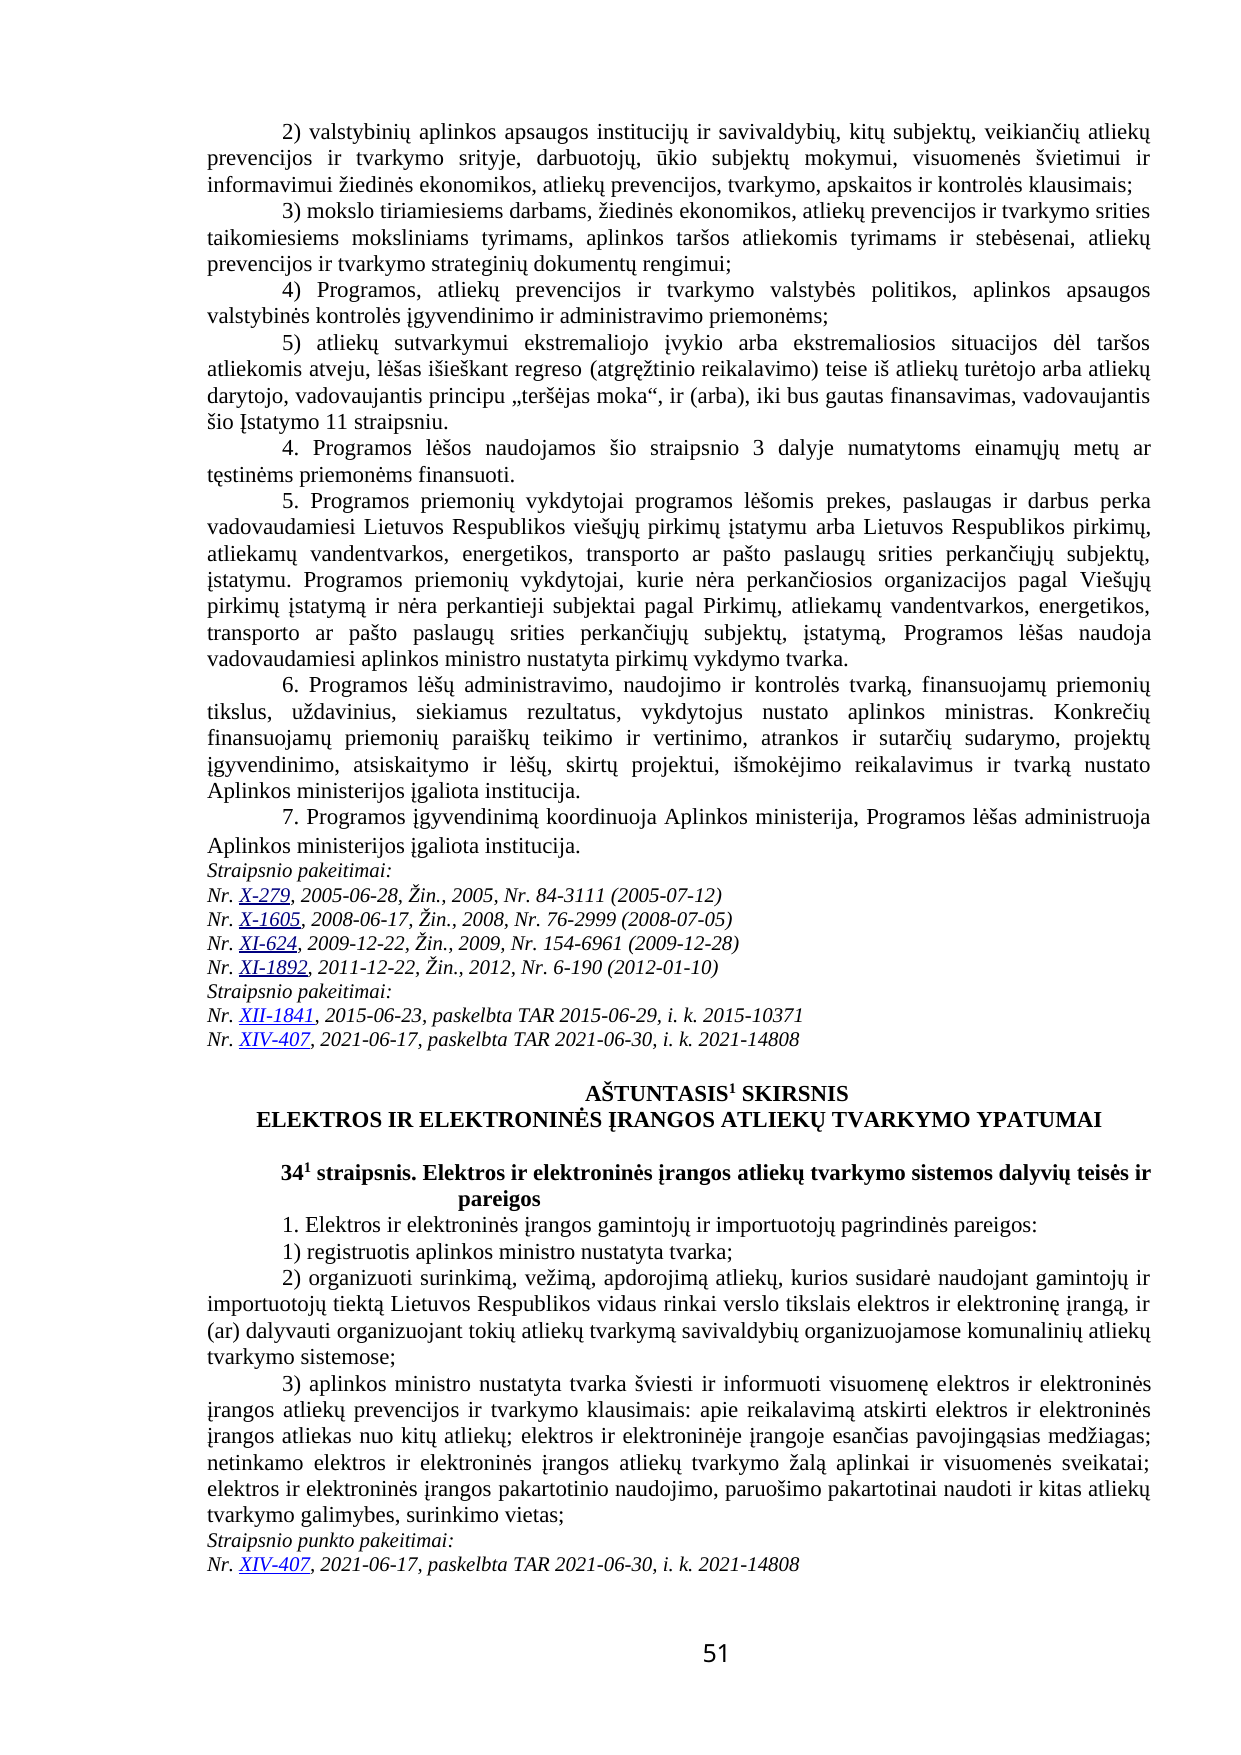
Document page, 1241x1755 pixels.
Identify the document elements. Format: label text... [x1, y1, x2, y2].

text 2) valstybinių aplinkos apsaugos institucijų ir savivaldybių, kitų subjektų, veikiančių atliekų prevencijos ir tvarkymo srityje, darbuotojų, ūkio subjektų mokymui, visuomenės švietimui ir informavimui žiedinės ekonomikos, atliekų prevencijos, tvarkymo, apskaitos ir kontrolės klausimais; [207, 118, 1152, 197]
text Nr. XIV-407, 2021-06-17, paskelbta TAR 2021-06-30, i. k. 2021-14808 [207, 1027, 1152, 1051]
text ELEKTROS IR ELEKTRONINĖS ĮRANGOS ATLIEKŲ TVARKYMO YPATUMAI [207, 1106, 1152, 1132]
text 5) atliekų sutvarkymui ekstremaliojo įvykio arba ekstremaliosios situacijos dėl taršos atliekomis atveju, lėšas išieškant regreso (atgręžtinio reikalavimo) teise iš atliekų turėtojo arba atliekų darytojo, vadovaujantis principu „teršėjas moka“, ir (arba), iki bus gautas finansavimas, vadovaujantis šio Įstatymo 11 straipsniu. [207, 329, 1152, 434]
text Nr. X-279, 2005-06-28, Žin., 2005, Nr. 84-3111 (2005-07-12) [207, 882, 1152, 907]
text 7. Programos įgyvendinimą koordinuoja Aplinkos ministerija, Programos lėšas administruoja Aplinkos ministerijos įgaliota institucija. [207, 803, 1152, 858]
text Nr. XI-624, 2009-12-22, Žin., 2009, Nr. 154-6961 (2009-12-28) [207, 931, 1152, 955]
text Nr. XII-1841, 2015-06-23, paskelbta TAR 2015-06-29, i. k. 2015-10371 [207, 1003, 1152, 1027]
text 5. Programos priemonių vykdytojai programos lėšomis prekes, paslaugas ir darbus perka vadovaudamiesi Lietuvos Respublikos viešųjų pirkimų įstatymu arba Lietuvos Respublikos pirkimų, atliekamų vandentvarkos, energetikos, transporto ar pašto paslaugų srities perkančiųjų subjektų, įstatymu. Programos priemonių vykdytojai, kurie nėra perkančiosios organizacijos pagal Viešųjų pirkimų įstatymą ir nėra perkantieji subjektai pagal Pirkimų, atliekamų vandentvarkos, energetikos, transporto ar pašto paslaugų srities perkančiųjų subjektų, įstatymą, Programos lėšas naudoja vadovaudamiesi aplinkos ministro nustatyta pirkimų vykdymo tvarka. [207, 487, 1152, 672]
text 3) aplinkos ministro nustatyta tvarka šviesti ir informuoti visuomenę elektros ir elektroninės įrangos atliekų prevencijos ir tvarkymo klausimais: apie reikalavimą atskirti elektros ir elektroninės įrangos atliekas nuo kitų atliekų; elektros ir elektroninėje įrangoje esančias pavojingąsias medžiagas; netinkamo elektros ir elektroninės įrangos atliekų tvarkymo žalą aplinkai ir visuomenės sveikatai; elektros ir elektroninės įrangos pakartotinio naudojimo, paruošimo pakartotinai naudoti ir kitas atliekų tvarkymo galimybes, surinkimo vietas; [207, 1369, 1152, 1528]
text Straipsnio pakeitimai: [207, 858, 1152, 882]
text Straipsnio punkto pakeitimai: [207, 1528, 1152, 1552]
text 4) Programos, atliekų prevencijos ir tvarkymo valstybės politikos, aplinkos apsaugos valstybinės kontrolės įgyvendinimo ir administravimo priemonėms; [207, 276, 1152, 329]
text Nr. XIV-407, 2021-06-17, paskelbta TAR 2021-06-30, i. k. 2021-14808 [207, 1552, 1152, 1576]
text 1. Elektros ir elektroninės įrangos gamintojų ir importuotojų pagrindinės pareigos: [207, 1211, 1152, 1238]
text 1) registruotis aplinkos ministro nustatyta tvarka; [207, 1238, 1152, 1264]
text 4. Programos lėšos naudojamos šio straipsnio 3 dalyje numatytoms einamųjų metų ar tęstinėms priemonėms finansuoti. [207, 434, 1152, 487]
text Nr. X-1605, 2008-06-17, Žin., 2008, Nr. 76-2999 (2008-07-05) [207, 907, 1152, 931]
text AŠTUNTASIS1 SKIRSNIS [207, 1080, 1152, 1106]
text 2) organizuoti surinkimą, vežimą, apdorojimą atliekų, kurios susidarė naudojant gamintojų ir importuotojų tiektą Lietuvos Respublikos vidaus rinkai verslo tikslais elektros ir elektroninę įrangą, ir (ar) dalyvauti organizuojant tokių atliekų tvarkymą savivaldybių organizuojamose komunalinių atliekų tvarkymo sistemose; [207, 1264, 1152, 1369]
text 6. Programos lėšų administravimo, naudojimo ir kontrolės tvarką, finansuojamų priemonių tikslus, uždavinius, siekiamus rezultatus, vykdytojus nustato aplinkos ministras. Konkrečių finansuojamų priemonių paraiškų teikimo ir vertinimo, atrankos ir sutarčių sudarymo, projektų įgyvendinimo, atsiskaitymo ir lėšų, skirtų projektui, išmokėjimo reikalavimus ir tvarką nustato Aplinkos ministerijos įgaliota institucija. [207, 672, 1152, 803]
text Nr. XI-1892, 2011-12-22, Žin., 2012, Nr. 6-190 (2012-01-10) [207, 955, 1152, 979]
text 3) mokslo tiriamiesiems darbams, žiedinės ekonomikos, atliekų prevencijos ir tvarkymo srities taikomiesiems moksliniams tyrimams, aplinkos taršos atliekomis tyrimams ir stebėsenai, atliekų prevencijos ir tvarkymo strateginių dokumentų rengimui; [207, 197, 1152, 276]
text Straipsnio pakeitimai: [207, 979, 1152, 1003]
text 341 straipsnis. Elektros ir elektroninės įrangos atliekų tvarkymo sistemos dalyvių teisės ir pareigos [281, 1159, 1152, 1211]
